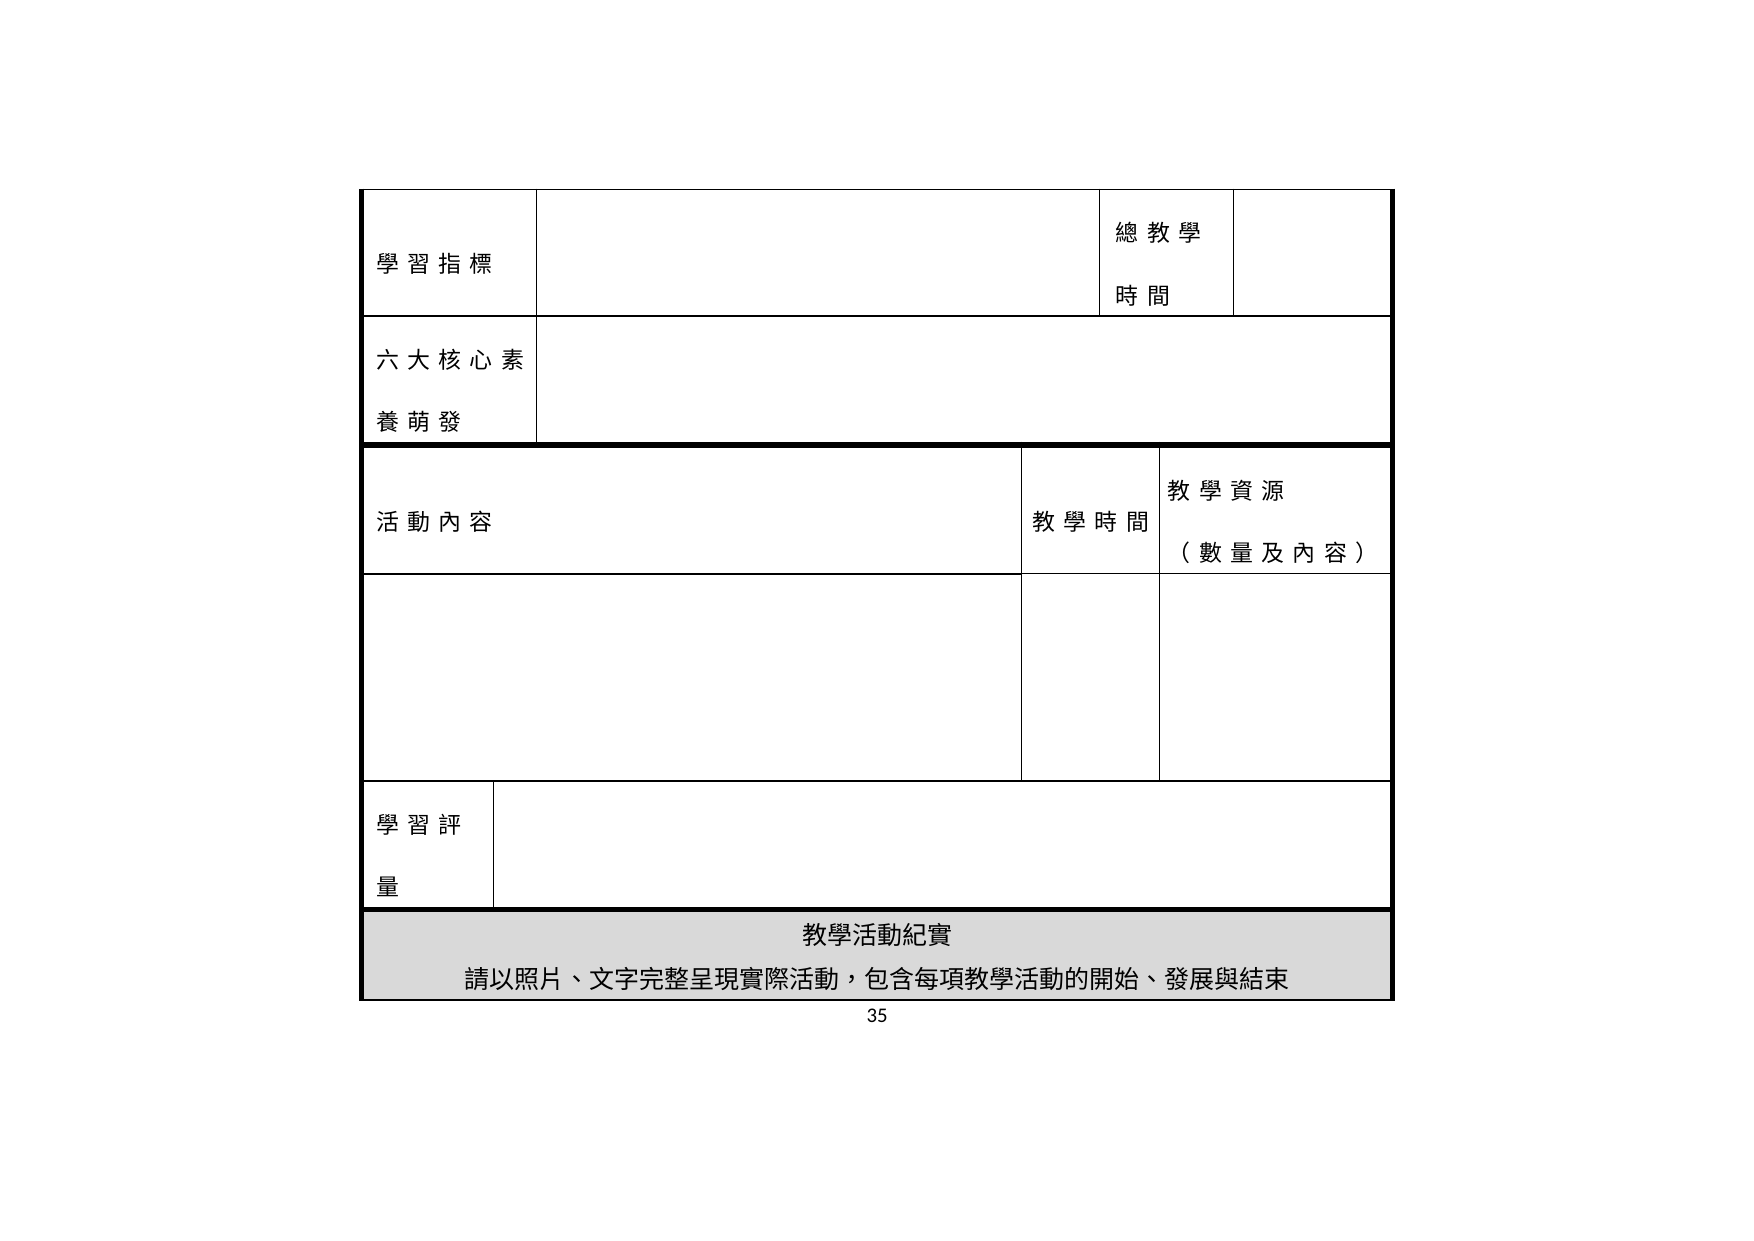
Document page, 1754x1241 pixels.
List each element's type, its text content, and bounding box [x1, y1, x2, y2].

table_cell [1022, 574, 1159, 780]
table_cell 教學資源 （數量及內容） [1160, 448, 1390, 573]
table_cell 學習指標 [364, 190, 536, 315]
table_header 教學活動紀實 請以照片、文字完整呈現實際活動，包含每項教學活動的開始、發展與結束 [364, 912, 1390, 999]
table_cell [364, 575, 1021, 780]
table_cell 六大核心素養萌發 [364, 317, 536, 442]
table_cell [494, 782, 1390, 906]
table_cell 教學時間 [1022, 448, 1159, 573]
table_cell [1160, 574, 1390, 780]
table_cell [537, 190, 1099, 315]
table_cell 總教學時間 [1100, 190, 1233, 315]
table_cell 學習評量 [364, 782, 493, 906]
table_cell 活動內容 [364, 448, 1021, 573]
table_cell [1234, 190, 1390, 315]
table_cell [537, 317, 1390, 442]
